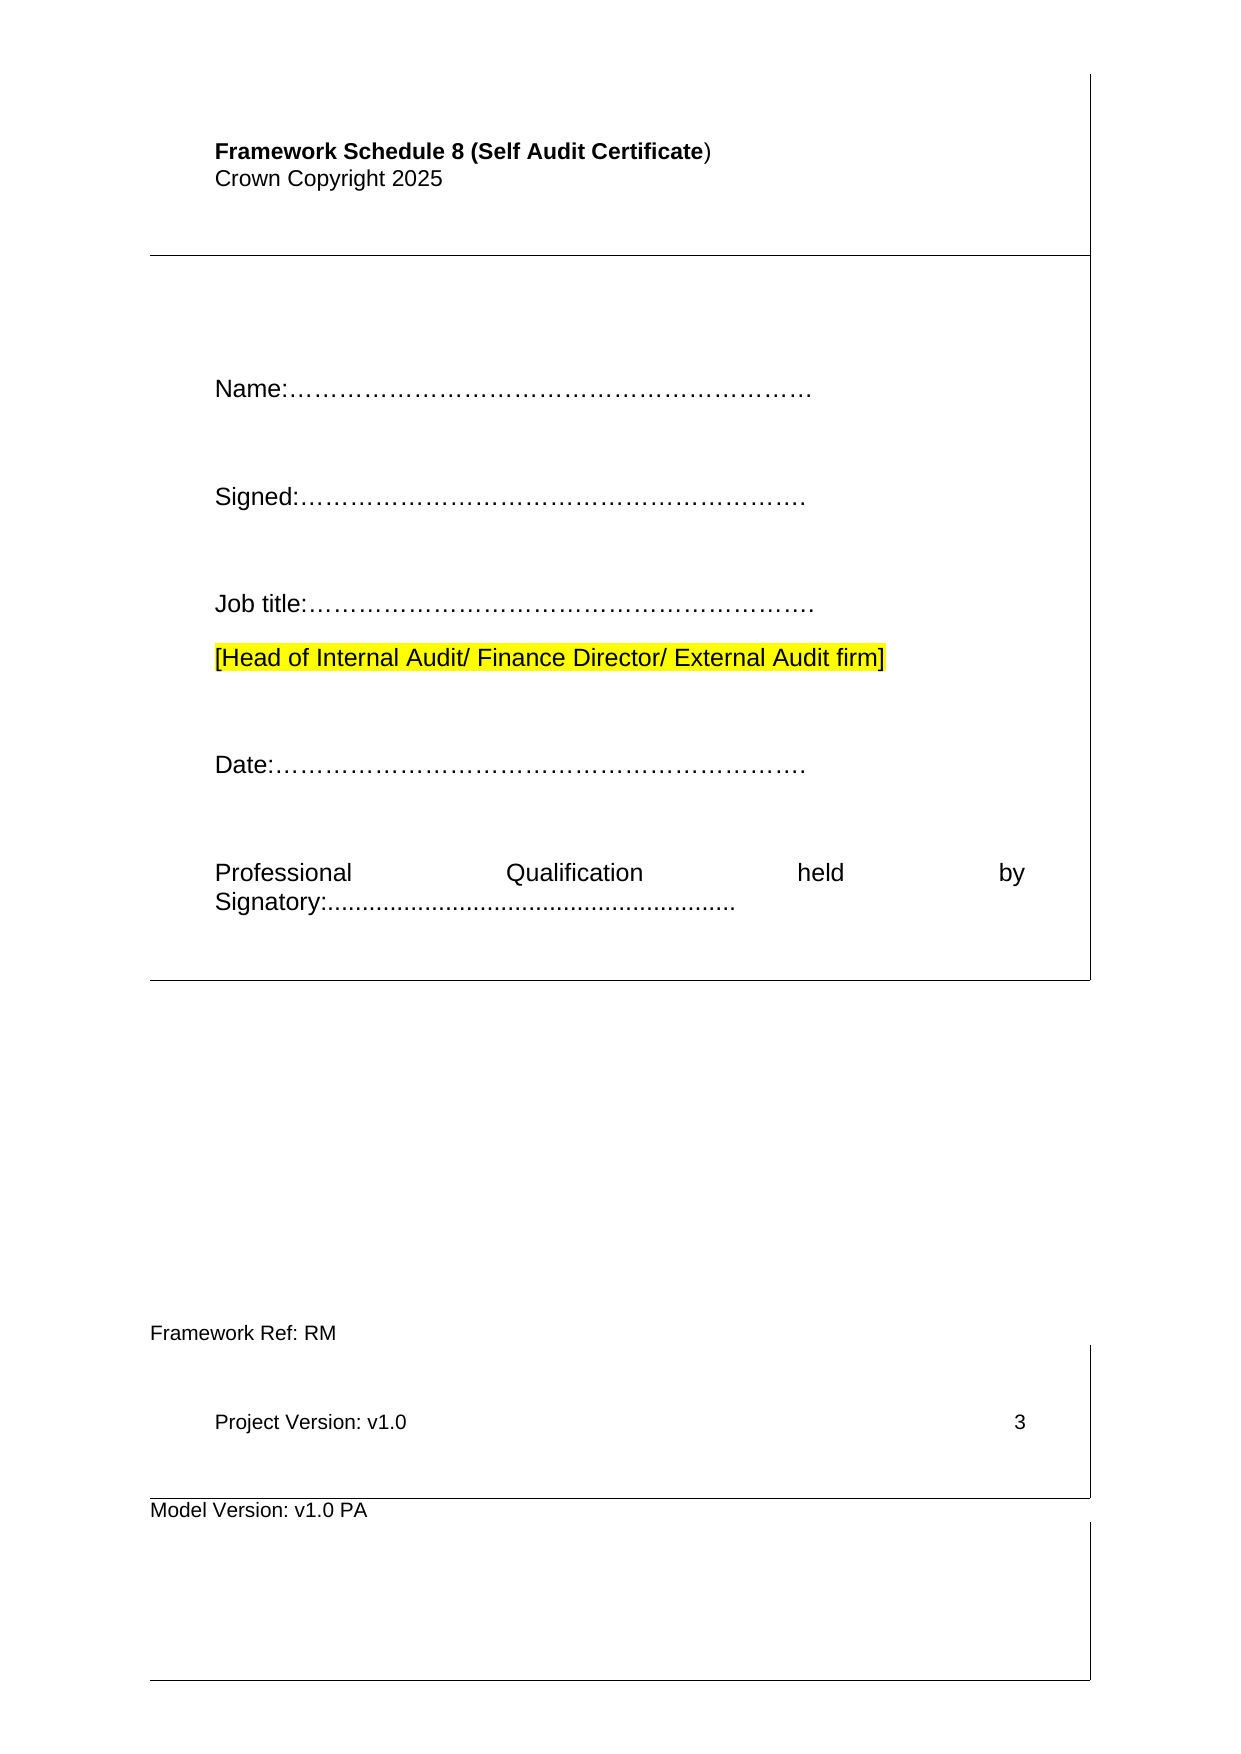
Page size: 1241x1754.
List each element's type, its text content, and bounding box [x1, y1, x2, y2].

text [Head of Internal Audit/ Finance Director/ External Audit firm] [150, 578, 1090, 671]
text Job title:……………………………………………………. [150, 524, 1090, 578]
text Signed:……………………………………………………. [150, 417, 1090, 510]
text Professional Qualification held by Signatory:........................................................... [150, 793, 1090, 980]
text Name:……………………………………………………… [150, 309, 1090, 403]
text Date:………………………………………………………. [150, 686, 1090, 779]
